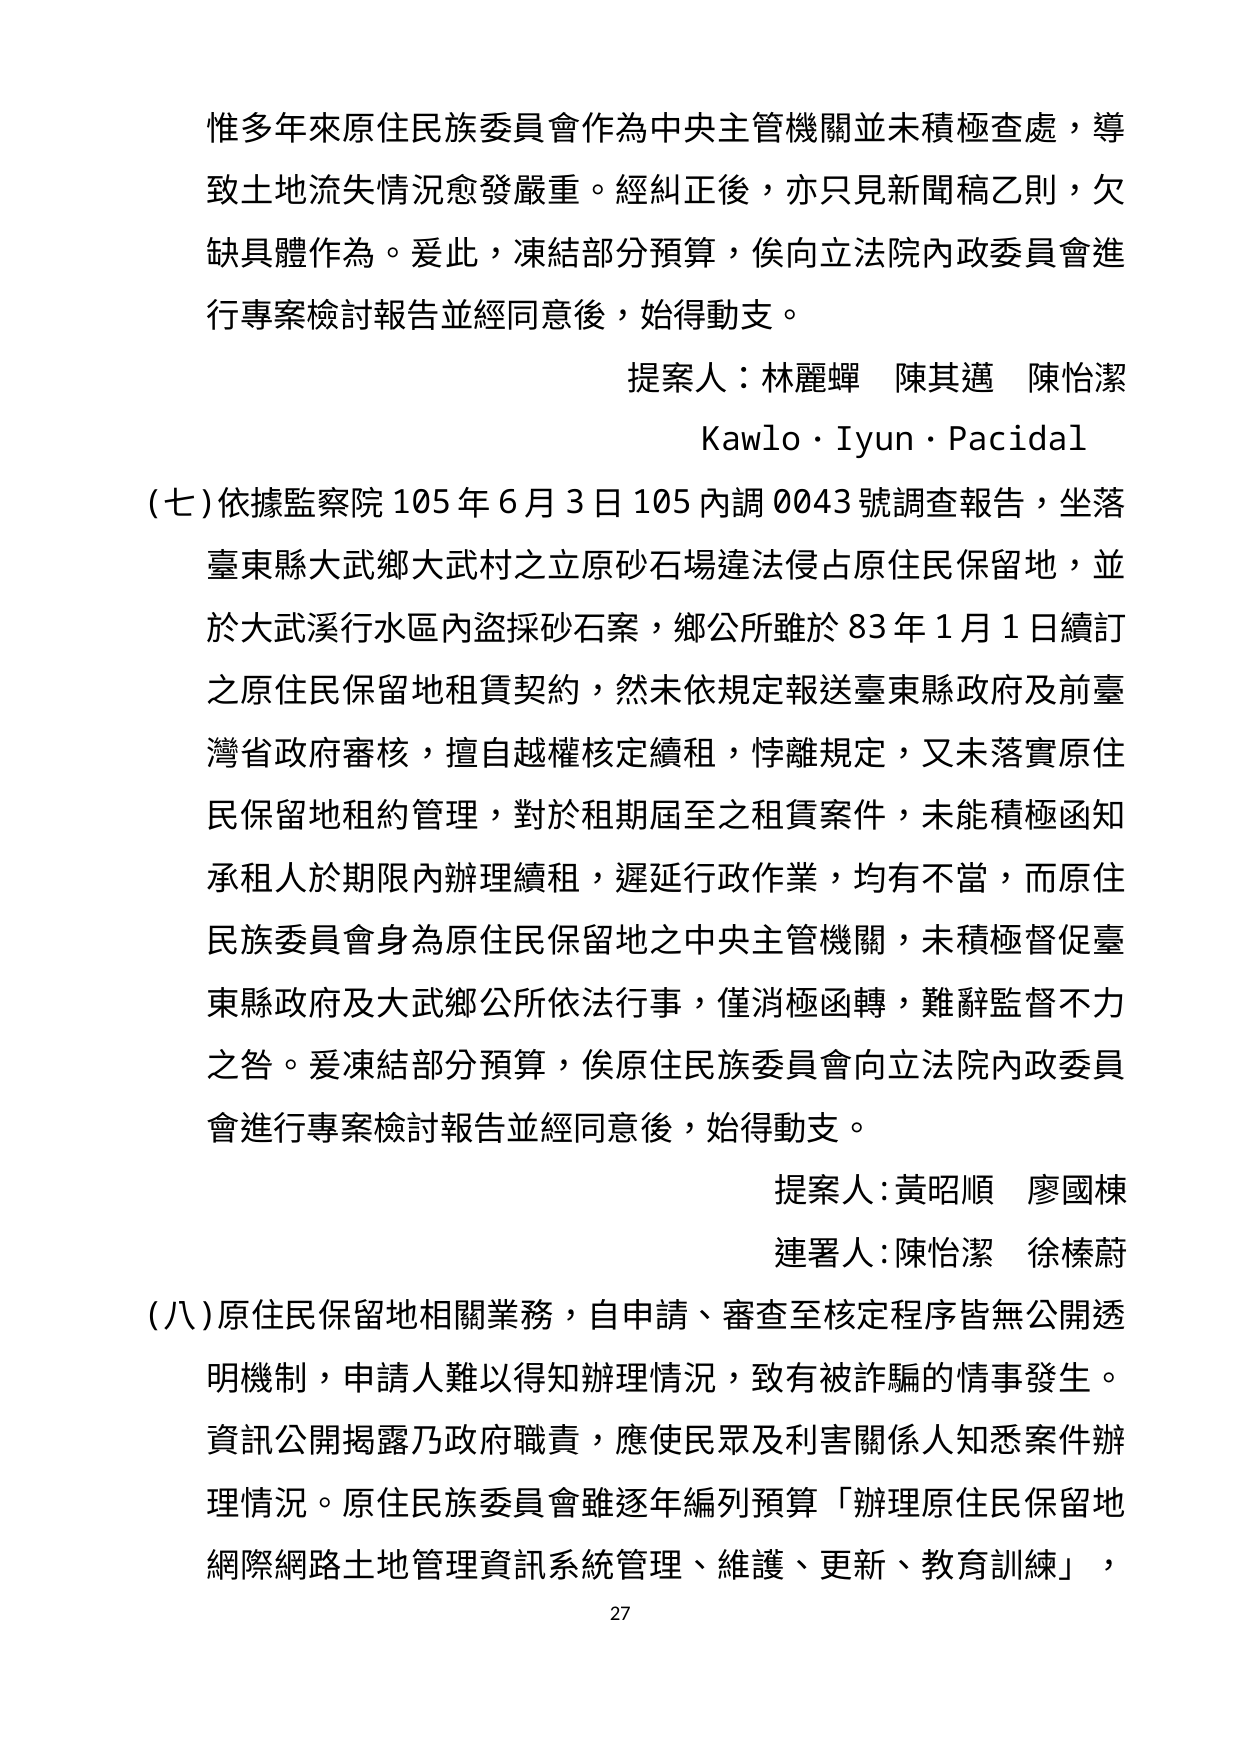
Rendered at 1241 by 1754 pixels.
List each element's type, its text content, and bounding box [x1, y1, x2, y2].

text 惟多年來原住民族委員會作為中央主管機關並未積極查處，導致土地流失情況愈發嚴重。經糾正後，亦只見新聞稿乙則，欠缺具體作為。爰此，凍結部分預算，俟向立法院內政委員會進行專案檢討報告並經同意後，始得動支。 [143, 94, 1127, 344]
text 連署人:陳怡潔 徐榛蔚 [143, 1219, 1127, 1282]
text (七)依據監察院105年6月3日105內調0043號調查報告，坐落臺東縣大武鄉大武村之立原砂石場違法侵占原住民保留地，並於大武溪行水區內盜採砂石案，鄉公所雖於83年1月1日續訂之原住民保留地租賃契約，然未依規定報送臺東縣政府及前臺灣省政府審核，擅自越權核定續租，悖離規定，又未落實原住民保留地租約管理，對於租期屆至之租賃案件，未能積極函知承租人於期限內辦理續租，遲延行政作業，均有不當，而原住民族委員會身為原住民保留地之中央主管機關，未積極督促臺東縣政府及大武鄉公所依法行事，僅消極函轉，難辭監督不力之咎。爰凍結部分預算，俟原住民族委員會向立法院內政委員會進行專案檢討報告並經同意後，始得動支。 [143, 469, 1127, 1157]
text (八)原住民保留地相關業務，自申請、審查至核定程序皆無公開透明機制，申請人難以得知辦理情況，致有被詐騙的情事發生。資訊公開揭露乃政府職責，應使民眾及利害關係人知悉案件辦理情況。原住民族委員會雖逐年編列預算「辦理原住民保留地網際網路土地管理資訊系統管理、維護、更新、教育訓練」， [143, 1282, 1127, 1594]
text Kawlo．Iyun．Pacidal [143, 407, 1127, 469]
text 提案人：林麗蟬 陳其邁 陳怡潔 [143, 344, 1127, 407]
text 提案人:黃昭順 廖國棟 [143, 1157, 1127, 1219]
